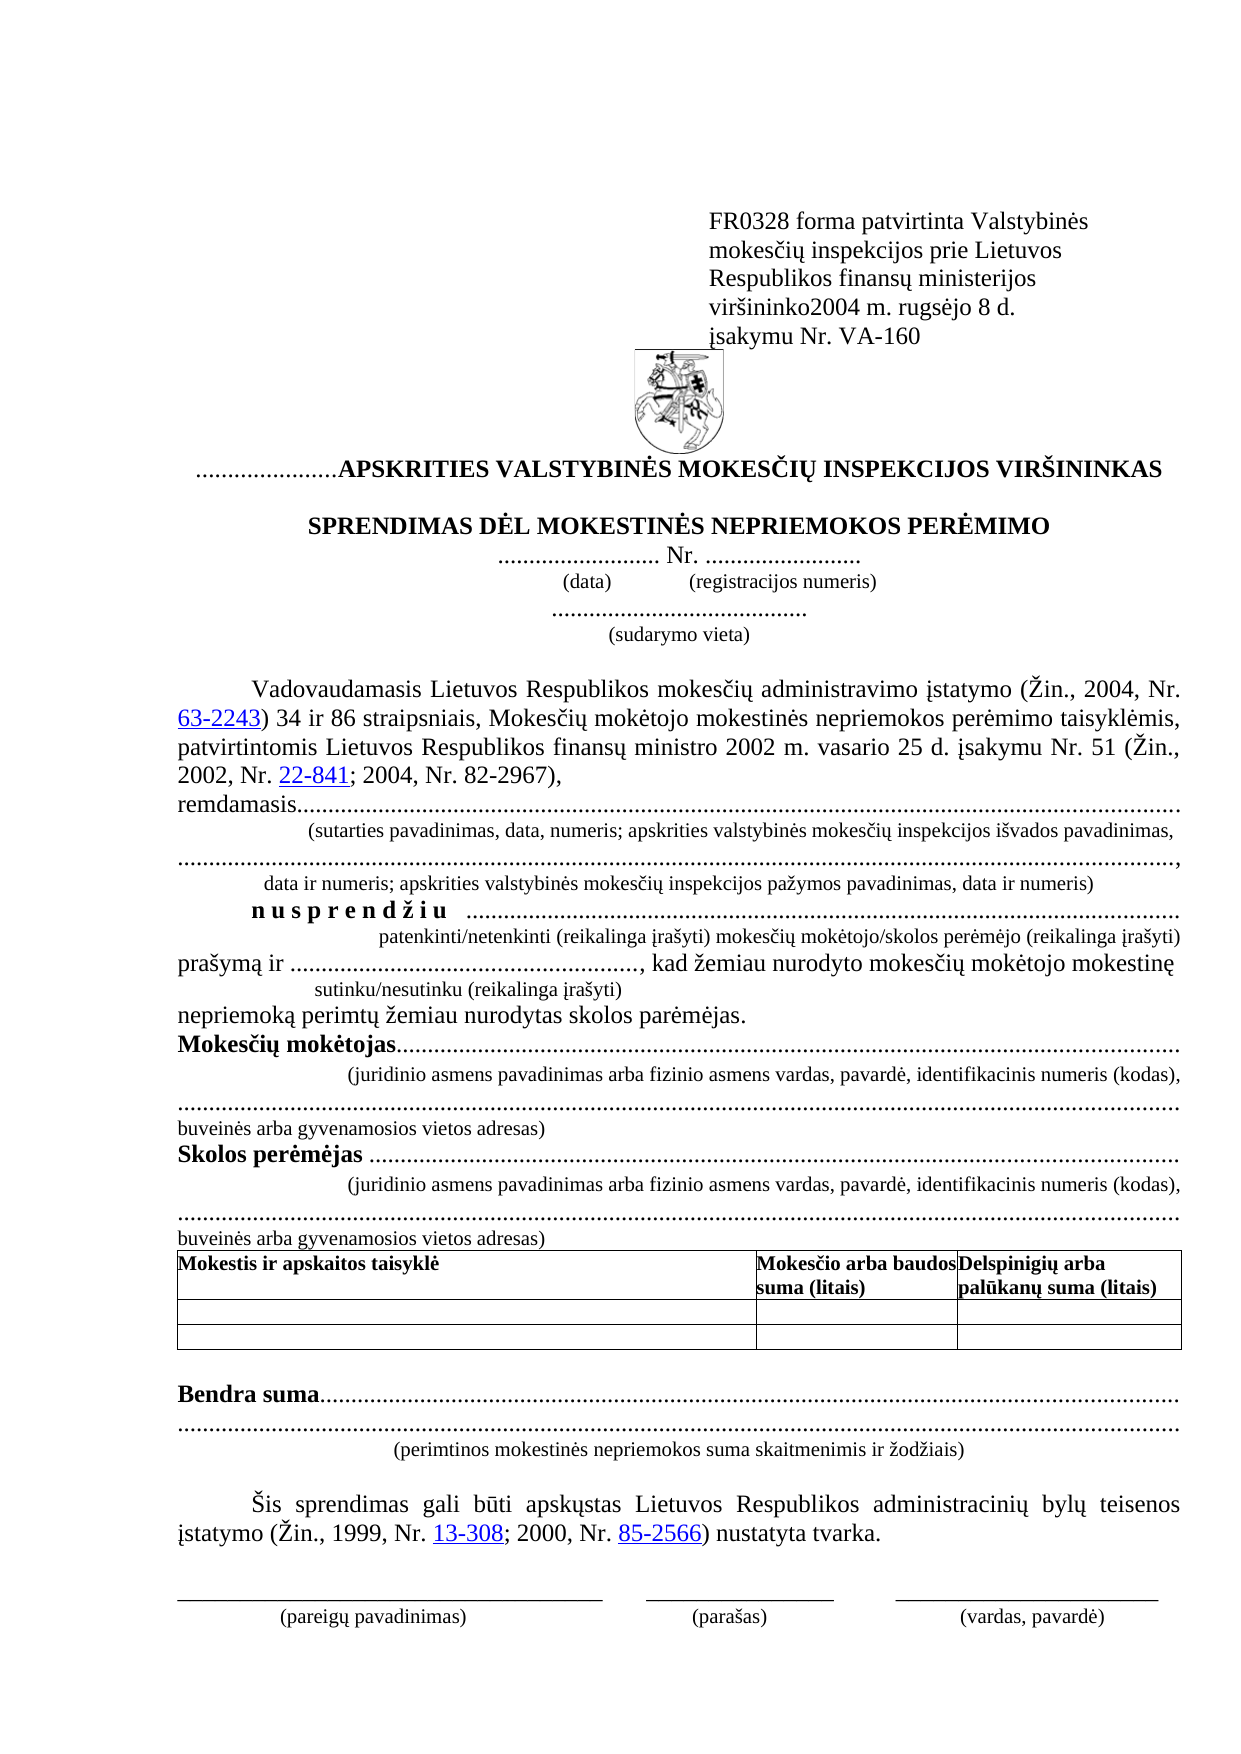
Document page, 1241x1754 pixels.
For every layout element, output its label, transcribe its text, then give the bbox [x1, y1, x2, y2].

text Vadovaudamasis Lietuvos Respublikos mokesčių administravimo įstatymo (Žin., 2004, Nr. 63-2243) 34 ir 86 straipsniais, Mokesčių mokėtojo mokestinės nepriemokos perėmimo taisyklėmis, patvirtintomis Lietuvos Respublikos finansų ministro 2002 m. vasario 25 d. įsakymu Nr. 51 (Žin., 2002, Nr. 22-841; 2004, Nr. 82-2967), [177, 674, 1181, 789]
text buveinės arba gyvenamosios vietos adresas) [177, 1116, 1181, 1139]
table_cell [178, 1325, 756, 1349]
table_cell [757, 1325, 957, 1349]
text sutinku/nesutinku (reikalinga įrašyti) [177, 976, 1181, 1001]
text SPRENDIMAS DĖL MOKESTINĖS NEPRIEMOKOS PERĖMIMO [177, 511, 1181, 540]
text APSKRITIES VALSTYBINĖS MOKESČIŲ INSPEKCIJOS VIRŠININKAS [177, 454, 1181, 482]
text nepriemoką perimtų žemiau nurodytas skolos parėmėjas. [177, 1001, 1192, 1029]
text viršininko2004 m. rugsėjo 8 d. [177, 292, 1181, 321]
table_cell [757, 1300, 957, 1324]
text prašymą ir , kad žemiau nurodyto mokesčių mokėtojo mokestinę [177, 948, 1192, 976]
text (sutarties pavadinimas, data, numeris; apskrities valstybinės mokesčių inspekcijos išvados pavadinimas, [177, 818, 1181, 842]
table_cell [958, 1325, 1181, 1349]
text (sudarymo vieta) [177, 621, 1181, 646]
text , [177, 842, 1181, 871]
table_cell [958, 1300, 1181, 1324]
text Mokesčių mokėtojas [177, 1029, 1181, 1058]
text __________________________________ _______________ _____________________ [177, 1576, 1181, 1604]
text patenkinti/netenkinti (reikalinga įrašyti) mokesčių mokėtojo/skolos perėmėjo (reikalinga įrašyti) [177, 924, 1181, 948]
text Šis sprendimas gali būti apskųstas Lietuvos Respublikos administracinių bylų teisenos įstatymo (Žin., 1999, Nr. 13-308; 2000, Nr. 85-2566) nustatyta tvarka. [177, 1489, 1181, 1547]
table_header Mokestis ir apskaitos taisyklė [178, 1251, 756, 1299]
text FR0328 forma patvirtinta Valstybinės [177, 206, 1181, 235]
text data ir numeris; apskrities valstybinės mokesčių inspekcijos pažymos pavadinimas, data ir numeris) [177, 871, 1181, 895]
text Bendra suma [177, 1379, 1181, 1408]
table_header Mokesčio arba baudos suma (litais) [757, 1251, 957, 1299]
text Skolos perėmėjas [177, 1139, 1181, 1168]
text (data) (registracijos numeris) [177, 569, 1181, 593]
table_header Delspinigių arba palūkanų suma (litais) [958, 1251, 1181, 1299]
text remdamasis . [177, 789, 1181, 818]
text įsakymu Nr. VA-160 [177, 321, 1181, 350]
text mokesčių inspekcijos prie Lietuvos [177, 235, 1181, 263]
text nusprendžiu [177, 895, 1192, 924]
text .......................... Nr. ......................... [177, 540, 1181, 569]
text Respublikos finansų ministerijos [177, 263, 1181, 292]
text (perimtinos mokestinės nepriemokos suma skaitmenimis ir žodžiais) [177, 1437, 1181, 1461]
text (pareigų pavadinimas) (parašas) (vardas, pavardė) [177, 1604, 1181, 1628]
table_cell [178, 1300, 756, 1324]
text ......................................... [177, 593, 1181, 621]
text (juridinio asmens pavadinimas arba fizinio asmens vardas, pavardė, identifikacinis numeris (kodas), [177, 1168, 1181, 1197]
text buveinės arba gyvenamosios vietos adresas) [177, 1226, 1181, 1250]
text (juridinio asmens pavadinimas arba fizinio asmens vardas, pavardė, identifikacinis numeris (kodas), [177, 1058, 1181, 1087]
